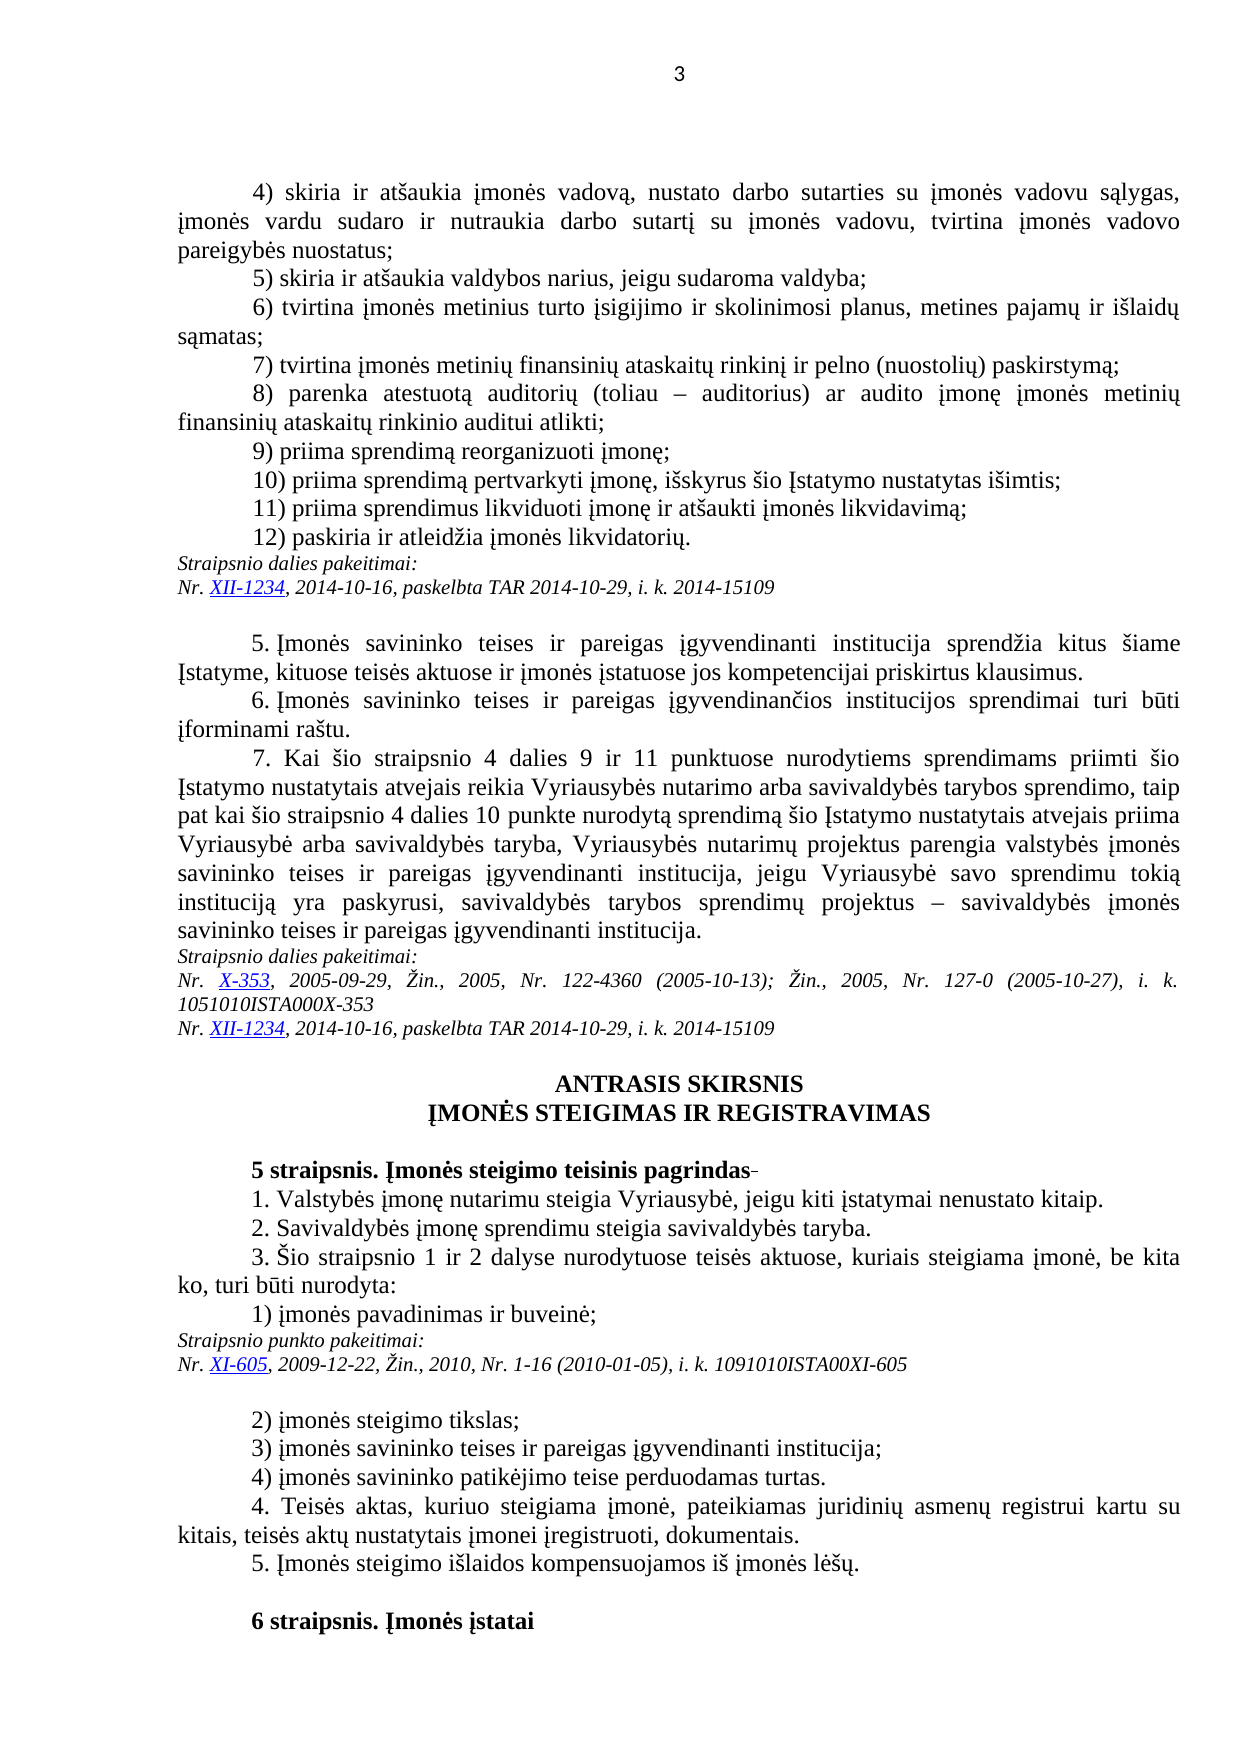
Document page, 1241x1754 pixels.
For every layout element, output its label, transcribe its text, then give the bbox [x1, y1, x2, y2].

text 3. Šio straipsnio 1 ir 2 dalyse nurodytuose teisės aktuose, kuriais steigiama įmonė, be kita ko, turi būti nurodyta: [177, 1242, 1181, 1299]
text Nr. XII-1234, 2014-10-16, paskelbta TAR 2014-10-29, i. k. 2014-15109 [177, 1016, 1181, 1040]
text 2) įmonės steigimo tikslas; [177, 1405, 1181, 1433]
text Nr. X-353, 2005-09-29, Žin., 2005, Nr. 122-4360 (2005-10-13); Žin., 2005, Nr. 127-0 (2005-10-27), i. k. 1051010ISTA000X-353 [177, 968, 1181, 1016]
text ĮMONĖS STEIGIMAS IR REGISTRAVIMAS [177, 1098, 1181, 1127]
text 8) parenka atestuotą auditorių (toliau – auditorius) ar audito įmonę įmonės metinių finansinių ataskaitų rinkinio auditui atlikti; [177, 378, 1181, 436]
text 4. Teisės aktas, kuriuo steigiama įmonė, pateikiamas juridinių asmenų registrui kartu su kitais, teisės aktų nustatytais įmonei įregistruoti, dokumentais. [177, 1491, 1181, 1548]
text 2. Savivaldybės įmonę sprendimu steigia savivaldybės taryba. [177, 1213, 1181, 1242]
text 6. Įmonės savininko teises ir pareigas įgyvendinančios institucijos sprendimai turi būti įforminami raštu. [177, 685, 1181, 743]
text Nr. XI-605, 2009-12-22, Žin., 2010, Nr. 1-16 (2010-01-05), i. k. 1091010ISTA00XI-605 [177, 1352, 1181, 1376]
text 5. Įmonės savininko teises ir pareigas įgyvendinanti institucija sprendžia kitus šiame Įstatyme, kituose teisės aktuose ir įmonės įstatuose jos kompetencijai priskirtus klausimus. [177, 628, 1181, 685]
text 6 straipsnis. Įmonės įstatai [177, 1606, 1181, 1635]
text Antrasis skirsnis [177, 1069, 1181, 1098]
text 4) skiria ir atšaukia įmonės vadovą, nustato darbo sutarties su įmonės vadovu sąlygas, įmonės vardu sudaro ir nutraukia darbo sutartį su įmonės vadovu, tvirtina įmonės vadovo pareigybės nuostatus; [177, 177, 1181, 263]
text Straipsnio dalies pakeitimai: [177, 551, 1181, 575]
text 6) tvirtina įmonės metinius turto įsigijimo ir skolinimosi planus, metines pajamų ir išlaidų sąmatas; [177, 292, 1181, 350]
text 5. Įmonės steigimo išlaidos kompensuojamos iš įmonės lėšų. [177, 1548, 1181, 1577]
text 11) priima sprendimus likviduoti įmonę ir atšaukti įmonės likvidavimą; [177, 493, 1181, 522]
text 1) įmonės pavadinimas ir buveinė; [177, 1299, 1181, 1328]
text 1. Valstybės įmonę nutarimu steigia Vyriausybė, jeigu kiti įstatymai nenustato kitaip. [177, 1184, 1181, 1213]
text 7) tvirtina įmonės metinių finansinių ataskaitų rinkinį ir pelno (nuostolių) paskirstymą; [177, 350, 1181, 378]
text 9) priima sprendimą reorganizuoti įmonę; [177, 436, 1181, 465]
text Straipsnio punkto pakeitimai: [177, 1328, 1181, 1352]
text 4) įmonės savininko patikėjimo teise perduodamas turtas. [177, 1462, 1181, 1491]
text 12) paskiria ir atleidžia įmonės likvidatorių. [177, 522, 1181, 551]
text 5) skiria ir atšaukia valdybos narius, jeigu sudaroma valdyba; [177, 263, 1181, 292]
text 10) priima sprendimą pertvarkyti įmonę, išskyrus šio Įstatymo nustatytas išimtis; [177, 465, 1181, 493]
text 5 straipsnis. Įmonės steigimo teisinis pagrindas [177, 1155, 1181, 1184]
text 3) įmonės savininko teises ir pareigas įgyvendinanti institucija; [177, 1433, 1181, 1462]
text 7. Kai šio straipsnio 4 dalies 9 ir 11 punktuose nurodytiems sprendimams priimti šio Įstatymo nustatytais atvejais reikia Vyriausybės nutarimo arba savivaldybės tarybos sprendimo, taip pat kai šio straipsnio 4 dalies 10 punkte nurodytą sprendimą šio Įstatymo nustatytais atvejais priima Vyriausybė arba savivaldybės taryba, Vyriausybės nutarimų projektus parengia valstybės įmonės savininko teises ir pareigas įgyvendinanti institucija, jeigu Vyriausybė savo sprendimu tokią instituciją yra paskyrusi, savivaldybės tarybos sprendimų projektus – savivaldybės įmonės savininko teises ir pareigas įgyvendinanti institucija. [177, 743, 1181, 944]
text Straipsnio dalies pakeitimai: [177, 944, 1181, 968]
text Nr. XII-1234, 2014-10-16, paskelbta TAR 2014-10-29, i. k. 2014-15109 [177, 575, 1181, 599]
